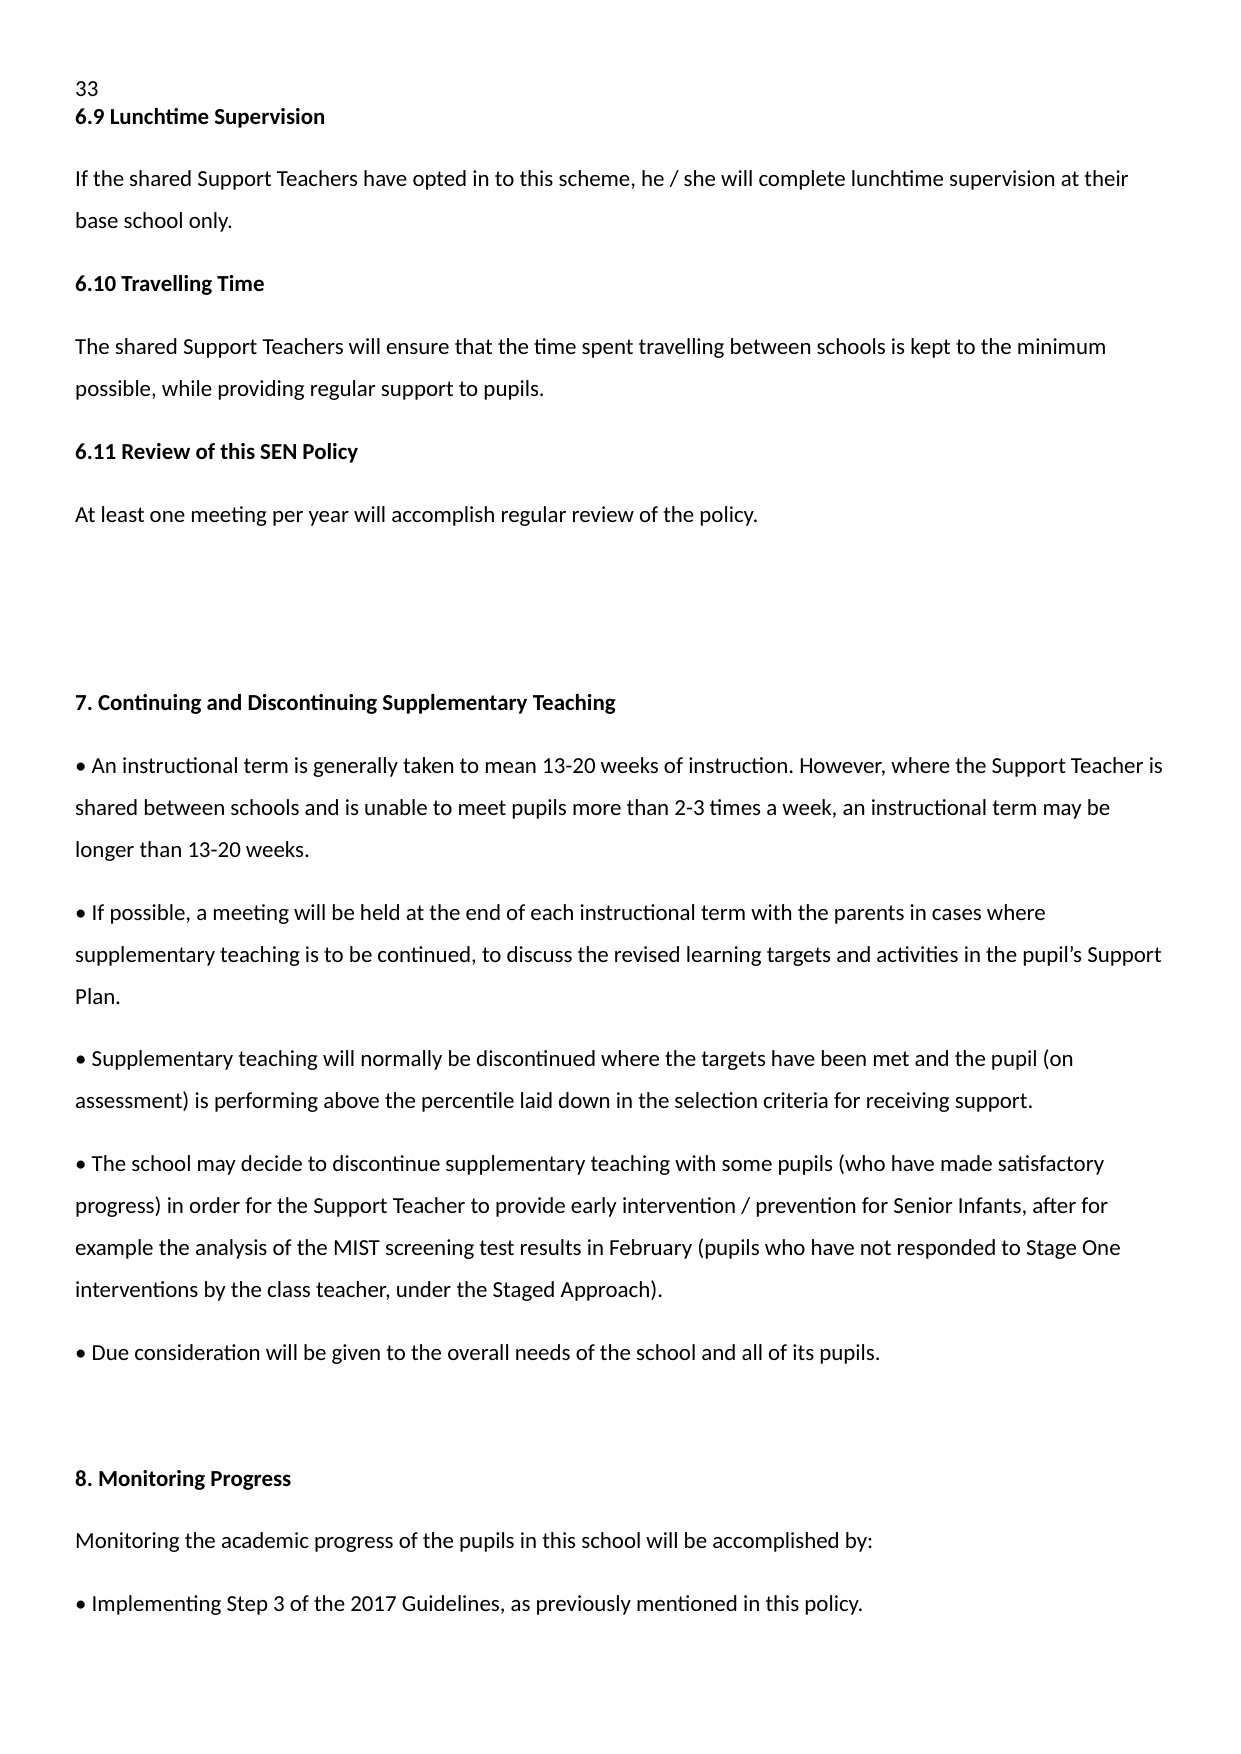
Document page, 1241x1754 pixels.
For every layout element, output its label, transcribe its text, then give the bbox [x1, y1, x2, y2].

text • If possible, a meeting will be held at the end of each instructional term with the parents in cases where supplementary teaching is to be continued, to discuss the revised learning targets and activities in the pupil’s Support Plan. [75, 898, 1165, 1010]
text 6.11 Review of this SEN Policy [75, 437, 1165, 465]
text 6.9 Lunchtime Supervision [75, 102, 1165, 130]
text Monitoring the academic progress of the pupils in this school will be accomplished by: [75, 1527, 1165, 1554]
text At least one meeting per year will accomplish regular review of the policy. [75, 500, 1165, 528]
text • Implementing Step 3 of the 2017 Guidelines, as previously mentioned in this policy. [75, 1589, 1165, 1617]
text • The school may decide to discontinue supplementary teaching with some pupils (who have made satisfactory progress) in order for the Support Teacher to provide early intervention / prevention for Senior Infants, after for example the analysis of the MIST screening test results in February (pupils who have not responded to Stage One interventions by the class teacher, under the Staged Approach). [75, 1149, 1165, 1303]
text If the shared Support Teachers have opted in to this scheme, he / she will complete lunchtime supervision at their base school only. [75, 164, 1165, 234]
text 6.10 Travelling Time [75, 269, 1165, 297]
text 8. Monitoring Progress [75, 1464, 1165, 1492]
text • Due consideration will be given to the overall needs of the school and all of its pupils. [75, 1338, 1165, 1366]
text 7. Continuing and Discontinuing Supplementary Teaching [75, 688, 1165, 716]
text • An instructional term is generally taken to mean 13-20 weeks of instruction. However, where the Support Teacher is shared between schools and is unable to meet pupils more than 2-3 times a week, an instructional term may be longer than 13-20 weeks. [75, 751, 1165, 863]
text The shared Support Teachers will ensure that the time spent travelling between schools is kept to the minimum possible, while providing regular support to pupils. [75, 332, 1165, 402]
text • Supplementary teaching will normally be discontinued where the targets have been met and the pupil (on assessment) is performing above the percentile laid down in the selection criteria for receiving support. [75, 1044, 1165, 1114]
